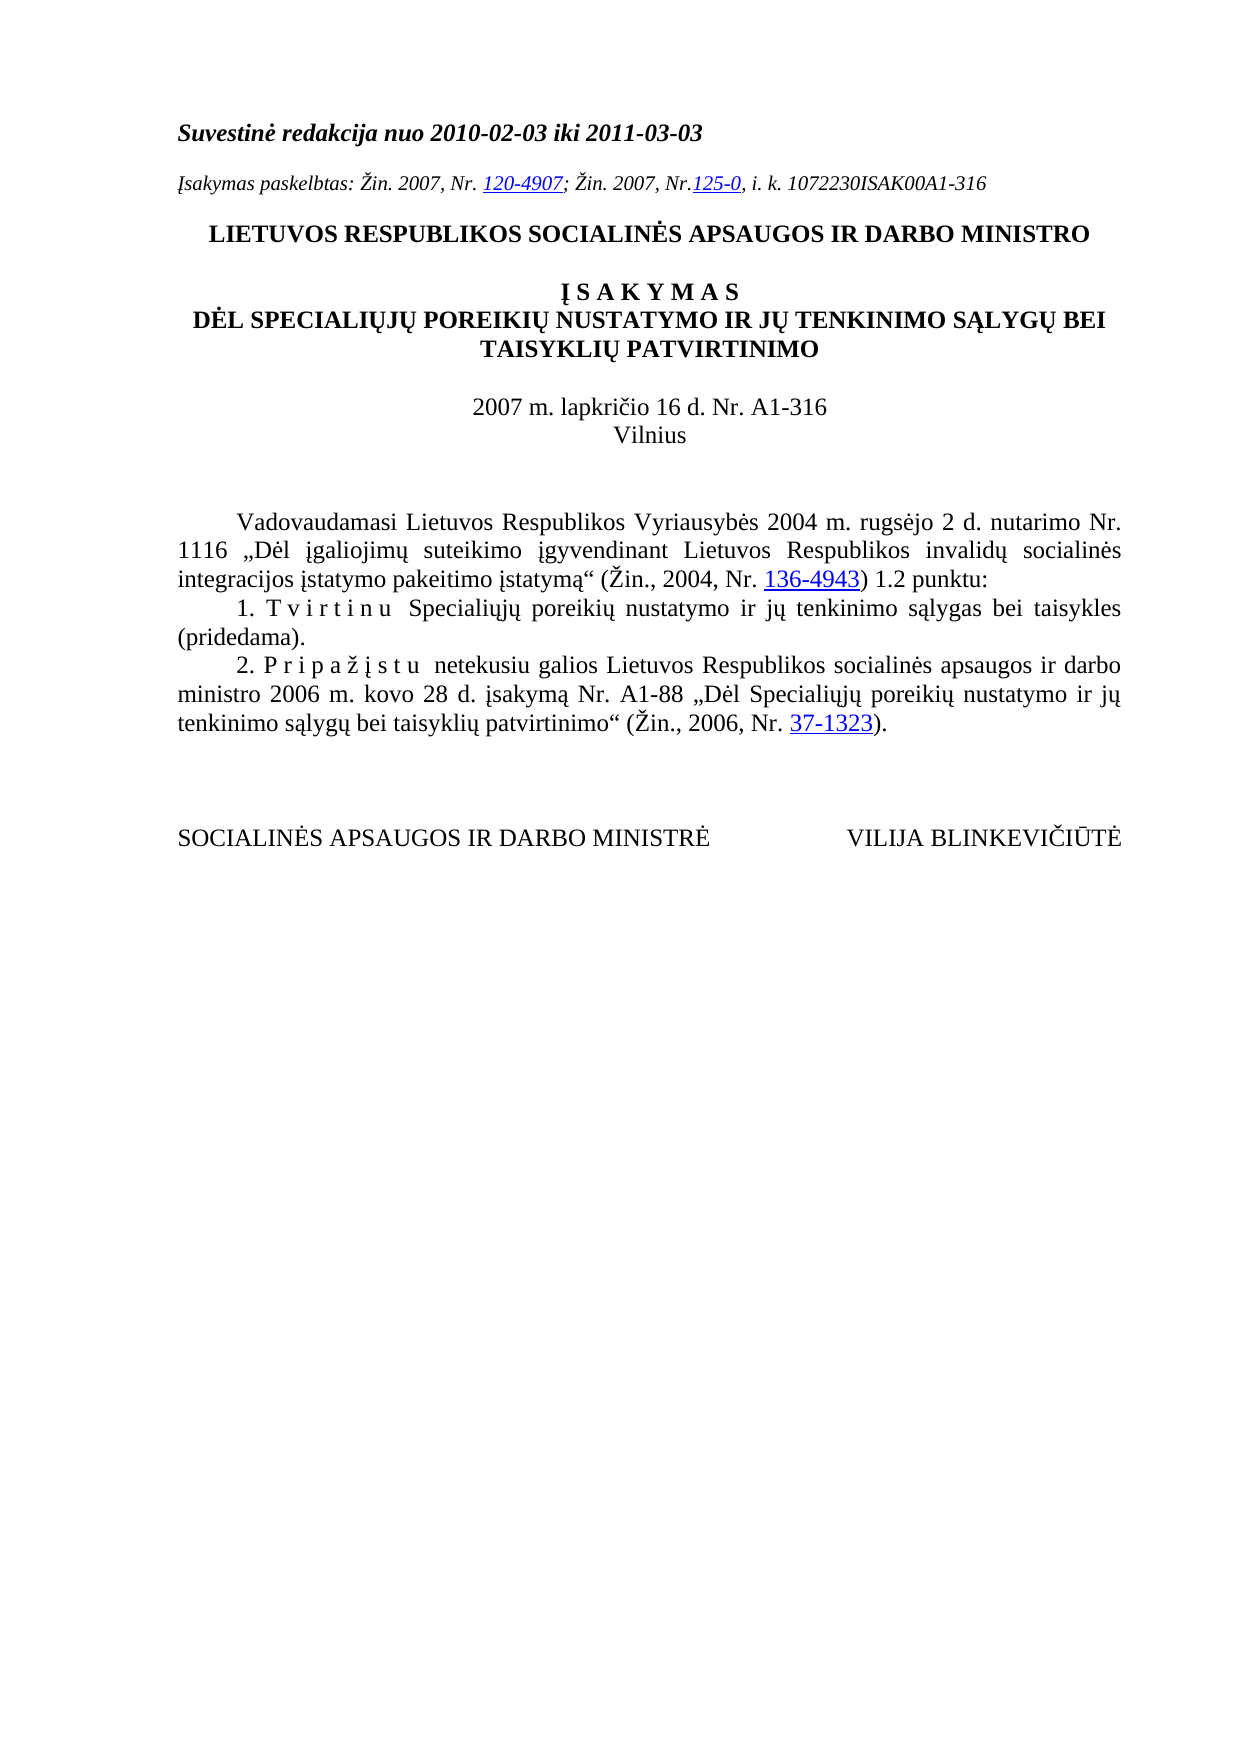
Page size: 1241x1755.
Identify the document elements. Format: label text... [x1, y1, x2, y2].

text Suvestinė redakcija nuo 2010-02-03 iki 2011-03-03 [177, 118, 1122, 147]
text DĖL SPECIALIŲJŲ POREIKIŲ NUSTATYMO IR JŲ TENKINIMO SĄLYGŲ BEI TAISYKLIŲ PATVIRTINIMO [177, 305, 1122, 363]
text 1. Tvirtinu Specialiųjų poreikių nustatymo ir jų tenkinimo sąlygas bei taisykles (pridedama). [177, 593, 1122, 650]
text 2. Pripažįstu netekusiu galios Lietuvos Respublikos socialinės apsaugos ir darbo ministro 2006 m. kovo 28 d. įsakymą Nr. A1-88 „Dėl Specialiųjų poreikių nustatymo ir jų tenkinimo sąlygų bei taisyklių patvirtinimo“ (Žin., 2006, Nr. 37-1323). [177, 650, 1122, 737]
text 2007 m. lapkričio 16 d. Nr. A1-316 [177, 392, 1122, 420]
text LIETUVOS RESPUBLIKOS SOCIALINĖS APSAUGOS IR DARBO MINISTRO [177, 219, 1122, 248]
text SOCIALINĖS APSAUGOS IR DARBO MINISTRĖ VILIJA BLINKEVIČIŪTĖ [177, 823, 1122, 852]
text ĮSAKYMAS [177, 277, 1122, 305]
text Vilnius [177, 420, 1122, 449]
text Įsakymas paskelbtas: Žin. 2007, Nr. 120-4907; Žin. 2007, Nr.125-0, i. k. 1072230ISAK00A1-316 [177, 171, 1122, 195]
text Vadovaudamasi Lietuvos Respublikos Vyriausybės 2004 m. rugsėjo 2 d. nutarimo Nr. 1116 „Dėl įgaliojimų suteikimo įgyvendinant Lietuvos Respublikos invalidų socialinės integracijos įstatymo pakeitimo įstatymą“ (Žin., 2004, Nr. 136-4943) 1.2 punktu: [177, 507, 1122, 593]
